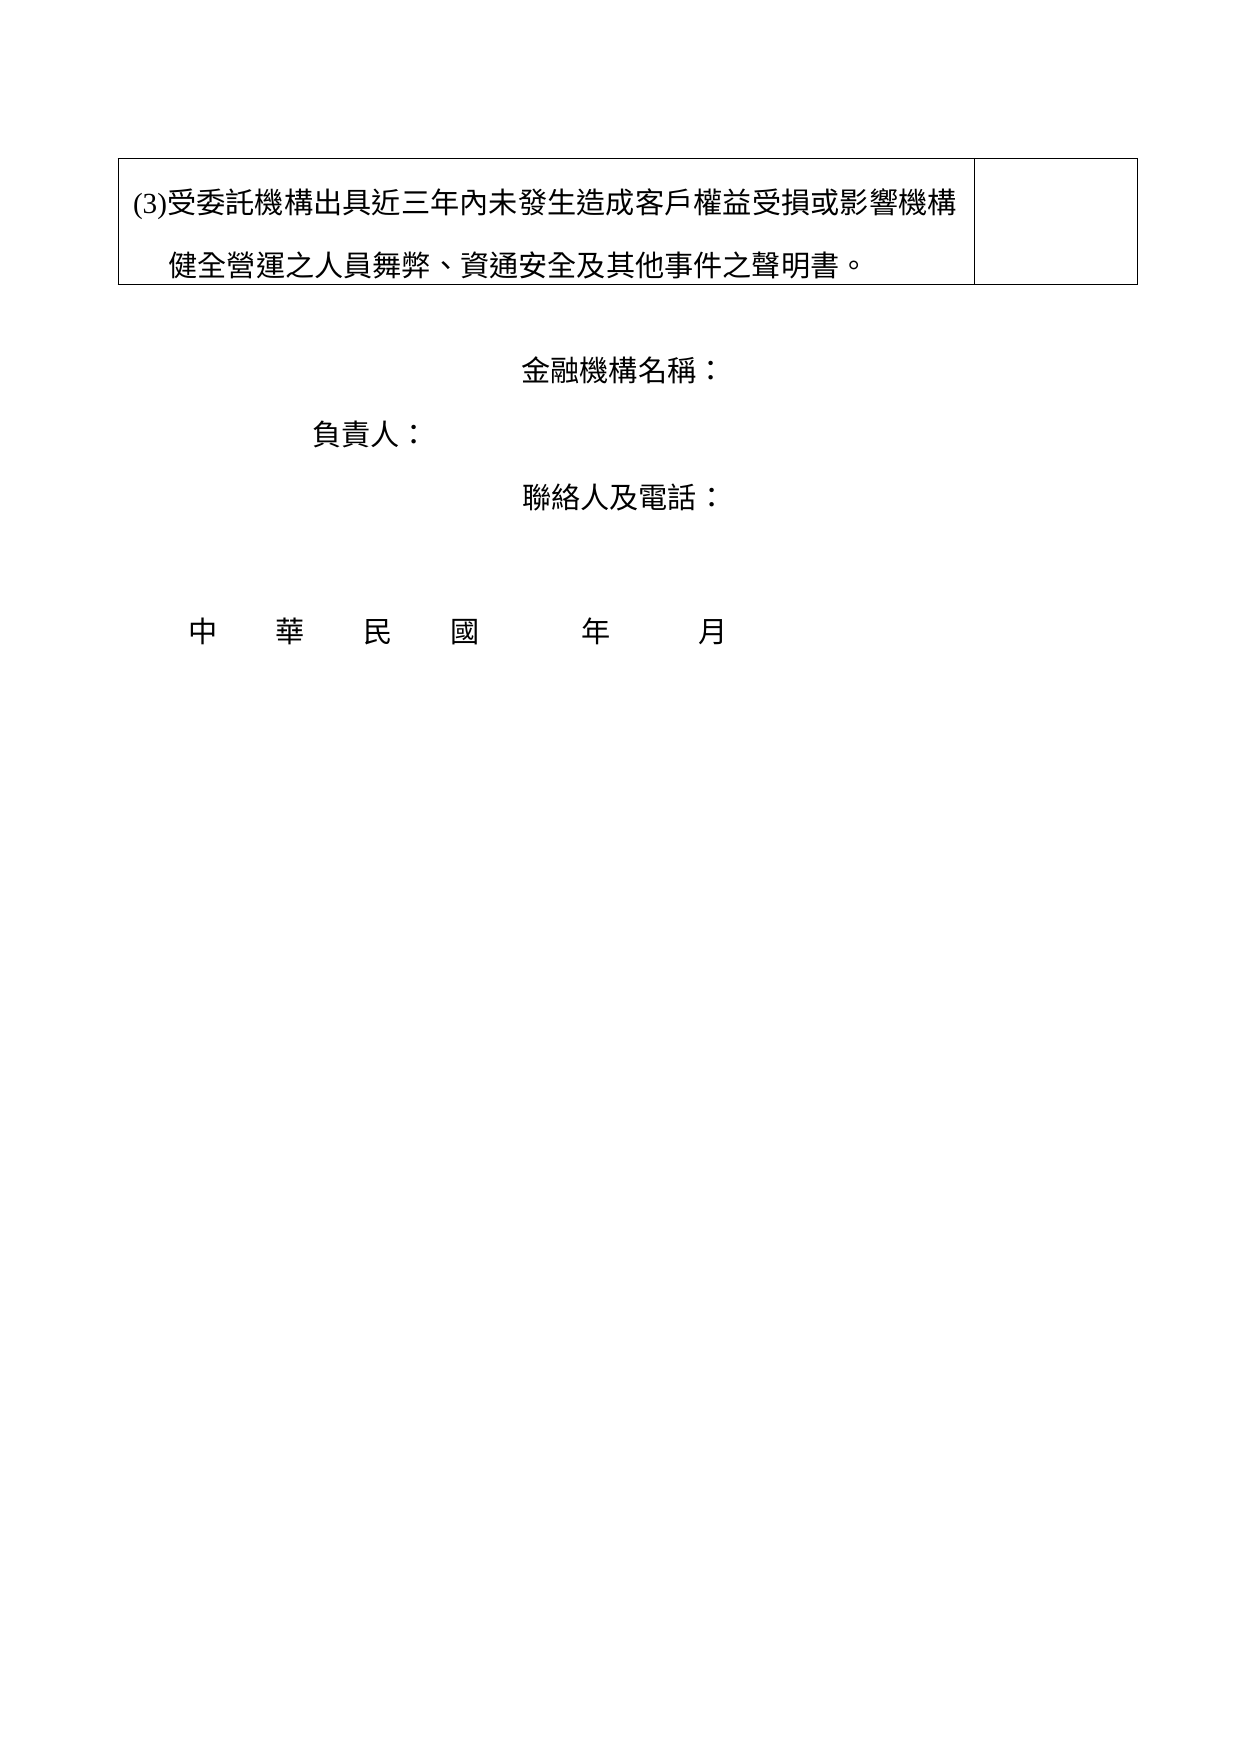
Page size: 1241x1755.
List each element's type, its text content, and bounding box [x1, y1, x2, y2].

table_cell [975, 159, 1137, 284]
text 聯絡人及電話： [100, 475, 1140, 517]
table_cell (3)受委託機構出具近三年內未發生造成客戶權益受損或影響機構健全營運之人員舞弊、資通安全及其他事件之聲明書。 [119, 159, 974, 284]
text 負責人： [100, 411, 1140, 454]
text 中 華 民 國 年 月 [100, 588, 1140, 651]
text 金融機構名稱： [100, 348, 1140, 390]
